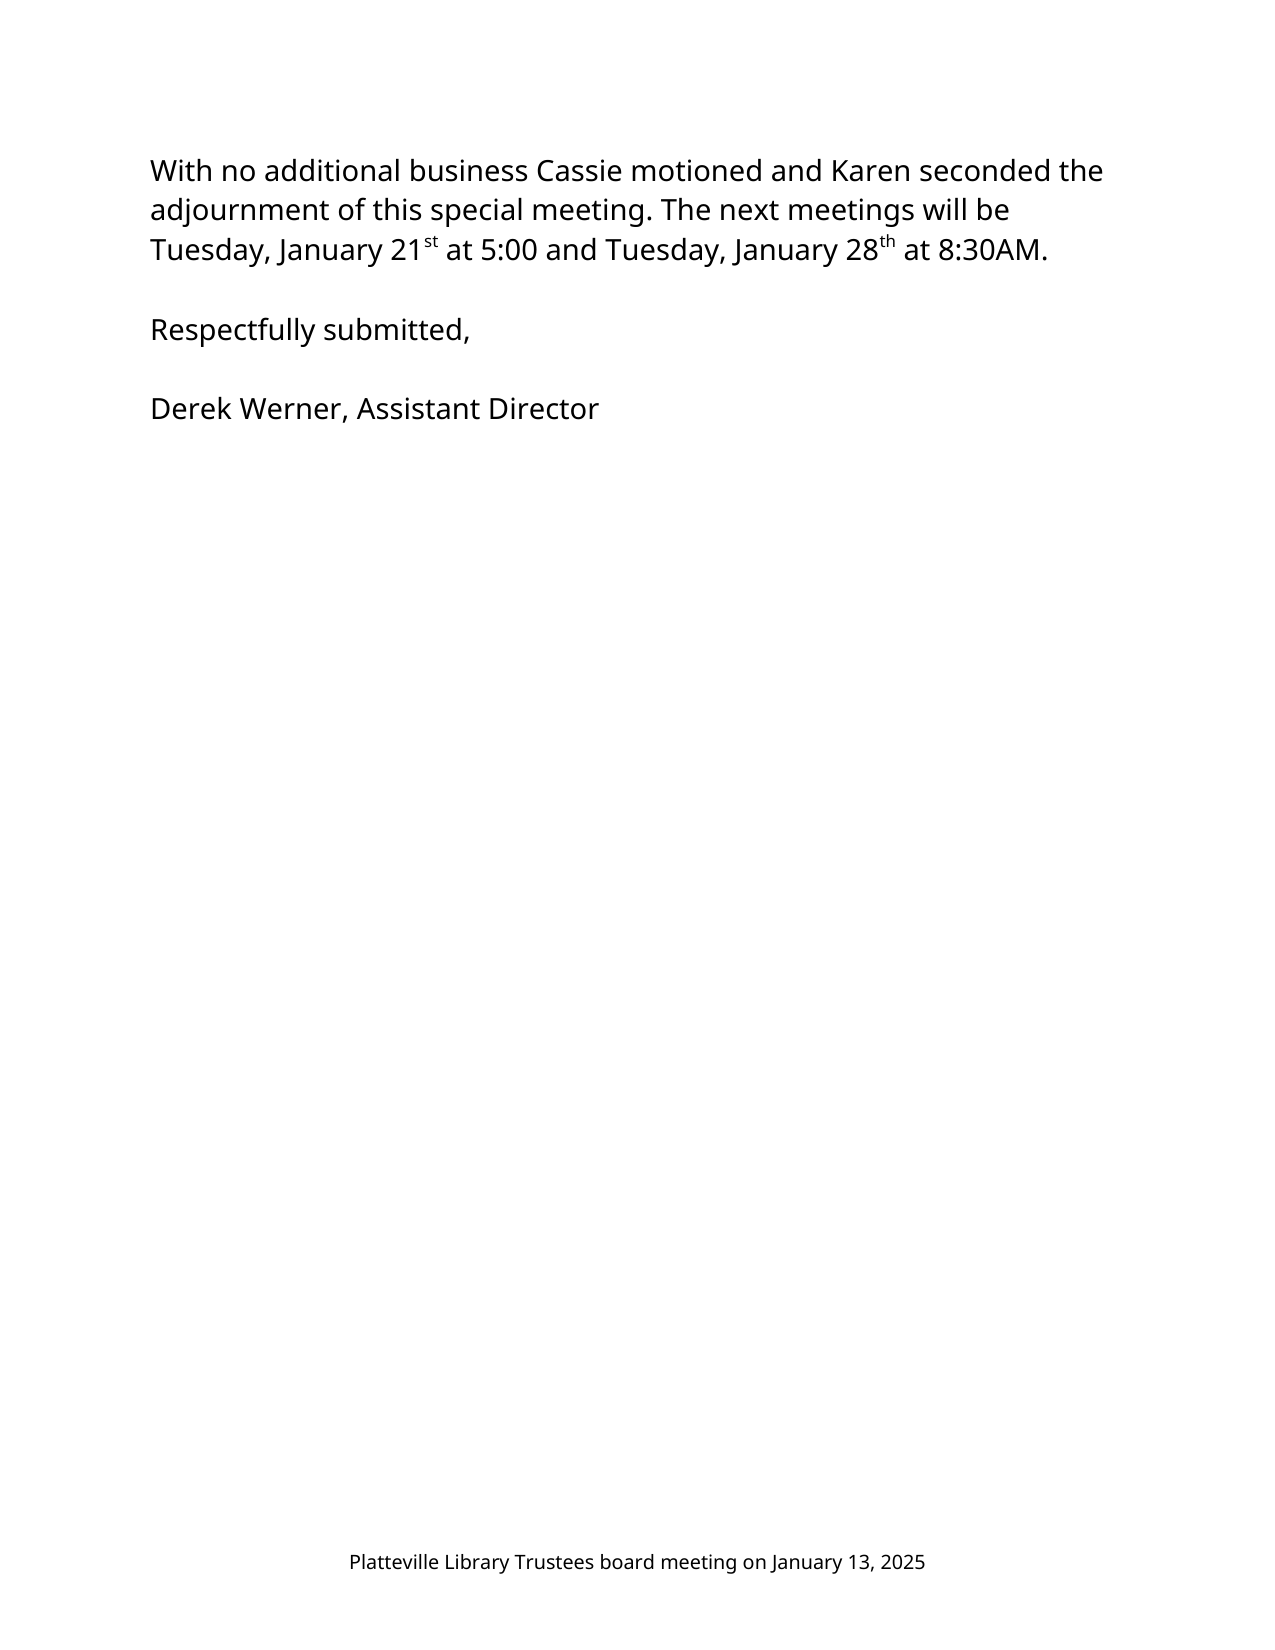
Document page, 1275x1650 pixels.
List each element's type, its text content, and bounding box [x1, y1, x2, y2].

text Respectfully submitted, [150, 309, 1125, 348]
text With no additional business Cassie motioned and Karen seconded the adjournment of this special meeting. The next meetings will be Tuesday, January 21st at 5:00 and Tuesday, January 28th at 8:30AM. [150, 150, 1125, 269]
text Derek Werner, Assistant Director [150, 388, 1125, 428]
